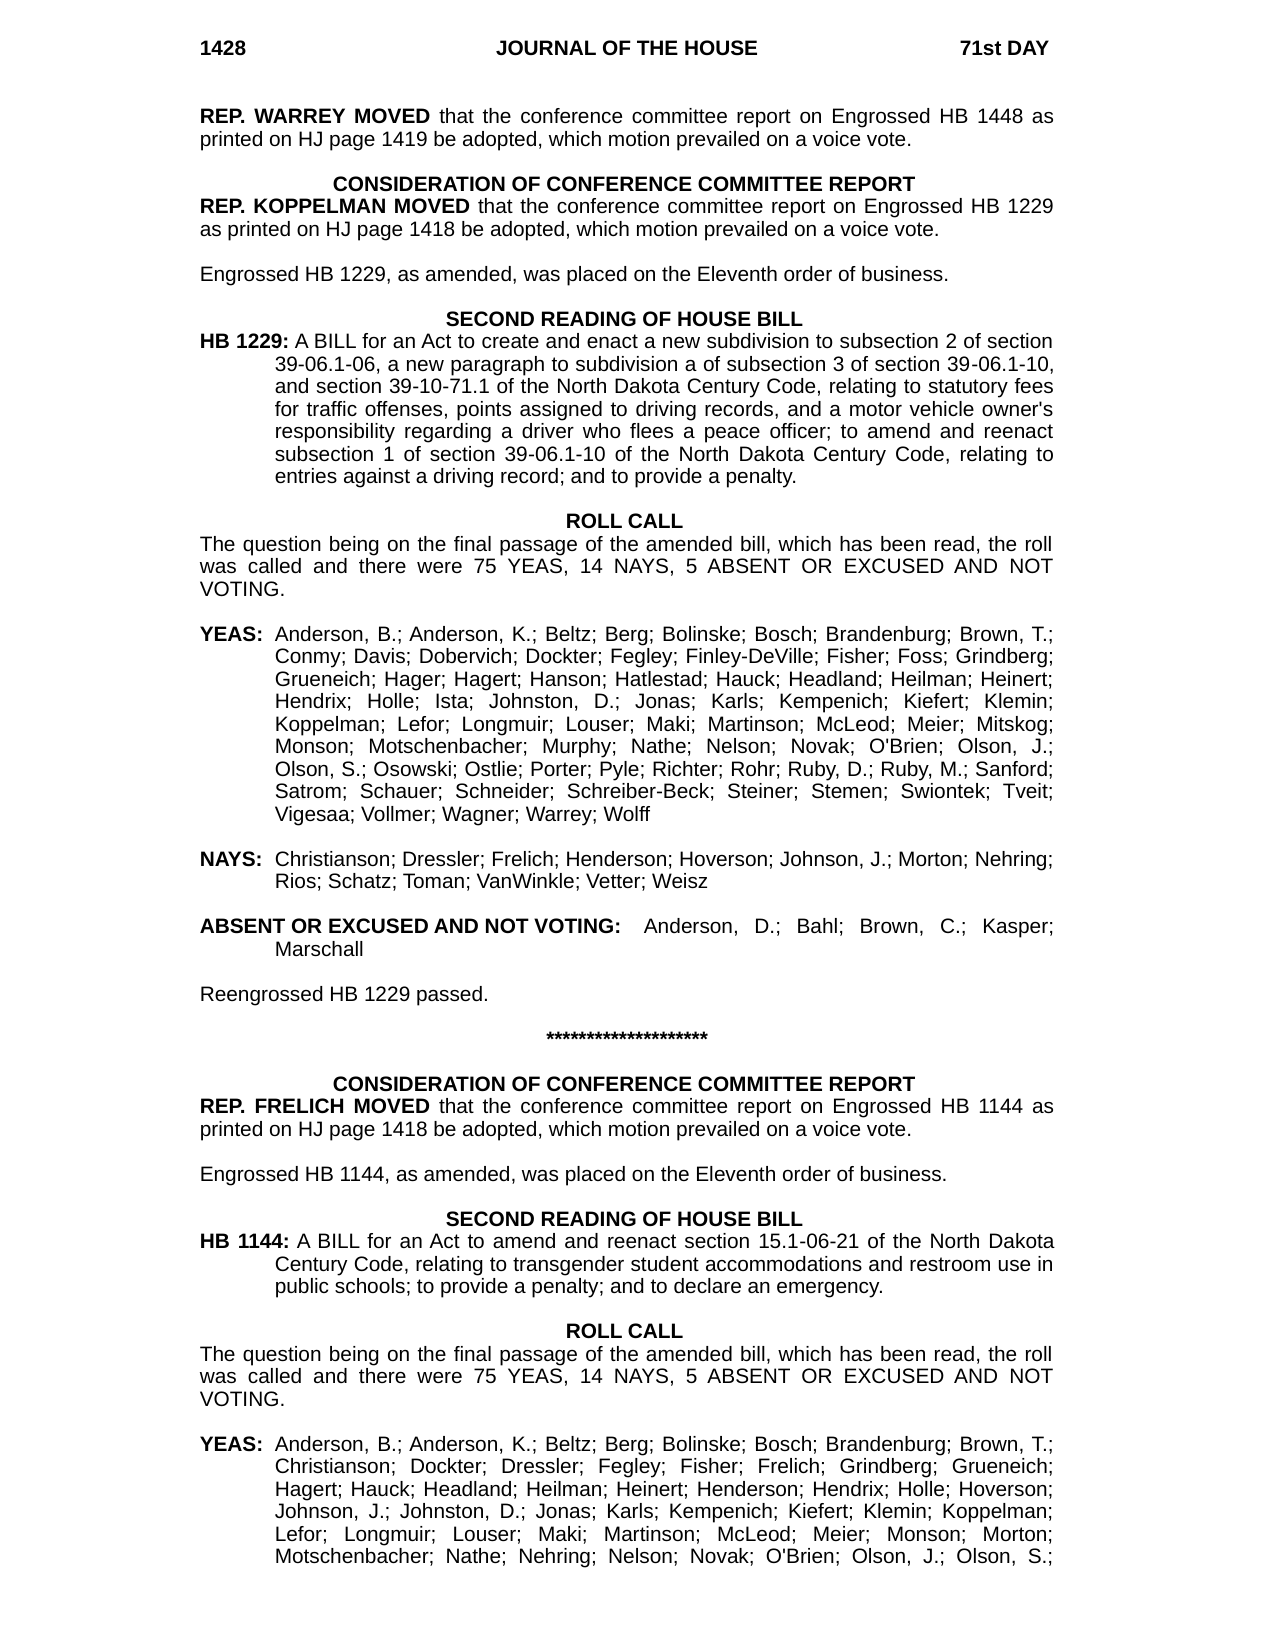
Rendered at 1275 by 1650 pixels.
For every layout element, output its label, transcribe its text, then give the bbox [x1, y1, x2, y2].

text SECOND READING OF HOUSE BILL [199, 308, 1054, 331]
text Engrossed HB 1229, as amended, was placed on the Eleventh order of business. [199, 263, 1054, 286]
subtitle Page 1427 [9, 9, 109, 57]
text REP. FRELICH MOVED that the conference committee report on Engrossed HB 1144 as printed on HJ page 1418 be adopted, which motion prevailed on a voice vote. [199, 1096, 1054, 1141]
title YEAS: Anderson, B.; Anderson, K.; Beltz; Berg; Bolinske; Bosch; Brandenburg; Brown, T.; Conmy; Davis; Dobervich; Dockter; Fegley; Finley-DeVille; Fisher; Foss; Grindberg; Grueneich; Hager; Hagert; Hanson; Hatlestad; Hauck; Headland; Heilman; Heinert; Hendrix; Holle; Ista; Johnston, D.; Jonas; Karls; Kempenich; Kiefert; Klemin; Koppelman; Lefor; Longmuir; Louser; Maki; Martinson; McLeod; Meier; Mitskog; Monson; Motschenbacher; Murphy; Nathe; Nelson; Novak; O'Brien; Olson, J.; Olson, S.; Osowski; Ostlie; Porter; Pyle; Richter; Rohr; Ruby, D.; Ruby, M.; Sanford; Satrom; Schauer; Schneider; Schreiber-Beck; Steiner; Stemen; Swiontek; Tveit; Vigesaa; Vollmer; Wagner; Warrey; Wolff [199, 623, 1054, 826]
title YEAS: Anderson, B.; Anderson, K.; Beltz; Berg; Bolinske; Bosch; Brandenburg; Brown, T.; Christianson; Dockter; Dressler; Fegley; Fisher; Frelich; Grindberg; Grueneich; Hagert; Hauck; Headland; Heilman; Heinert; Henderson; Hendrix; Holle; Hoverson; Johnson, J.; Johnston, D.; Jonas; Karls; Kempenich; Kiefert; Klemin; Koppelman; Lefor; Longmuir; Louser; Maki; Martinson; McLeod; Meier; Monson; Morton; Motschenbacher; Nathe; Nehring; Nelson; Novak; O'Brien; Olson, J.; Olson, S.; [199, 1433, 1054, 1568]
text The question being on the final passage of the amended bill, which has been read, the roll was called and there were 75 YEAS, 14 NAYS, 5 ABSENT OR EXCUSED AND NOT VOTING. [199, 1343, 1054, 1411]
text REP. WARREY MOVED that the conference committee report on Engrossed HB 1448 as printed on HJ page 1419 be adopted, which motion prevailed on a voice vote. [199, 106, 1054, 151]
text CONSIDERATION OF CONFERENCE COMMITTEE REPORT [199, 173, 1054, 196]
text ******************** [199, 1028, 1054, 1051]
text [0, 0, 118, 66]
text Engrossed HB 1144, as amended, was placed on the Eleventh order of business. [199, 1163, 1054, 1186]
text REP. KOPPELMAN MOVED that the conference committee report on Engrossed HB 1229 as printed on HJ page 1418 be adopted, which motion prevailed on a voice vote. [199, 196, 1054, 241]
text ROLL CALL [199, 1321, 1054, 1343]
title HB 1144: A BILL for an Act to amend and reenact section 15.1‑06‑21 of the North Dakota Century Code, relating to transgender student accommodations and restroom use in public schools; to provide a penalty; and to declare an emergency. [199, 1231, 1054, 1298]
title NAYS: Christianson; Dressler; Frelich; Henderson; Hoverson; Johnson, J.; Morton; Nehring; Rios; Schatz; Toman; VanWinkle; Vetter; Weisz [199, 848, 1054, 893]
text CONSIDERATION OF CONFERENCE COMMITTEE REPORT [199, 1073, 1054, 1096]
text The question being on the final passage of the amended bill, which has been read, the roll was called and there were 75 YEAS, 14 NAYS, 5 ABSENT OR EXCUSED AND NOT VOTING. [199, 533, 1054, 601]
title ABSENT OR EXCUSED AND NOT VOTING: Anderson, D.; Bahl; Brown, C.; Kasper; Marschall [199, 916, 1054, 961]
title HB 1229: A BILL for an Act to create and enact a new subdivision to subsection 2 of section 39‑06.1‑06, a new paragraph to subdivision a of subsection 3 of section 39‑06.1‑10, and section 39‑10‑71.1 of the North Dakota Century Code, relating to statutory fees for traffic offenses, points assigned to driving records, and a motor vehicle owner's responsibility regarding a driver who flees a peace officer; to amend and reenact subsection 1 of section 39‑06.1‑10 of the North Dakota Century Code, relating to entries against a driving record; and to provide a penalty. [199, 331, 1054, 488]
text Reengrossed HB 1229 passed. [199, 983, 1054, 1006]
text SECOND READING OF HOUSE BILL [199, 1208, 1054, 1231]
text ROLL CALL [199, 511, 1054, 533]
